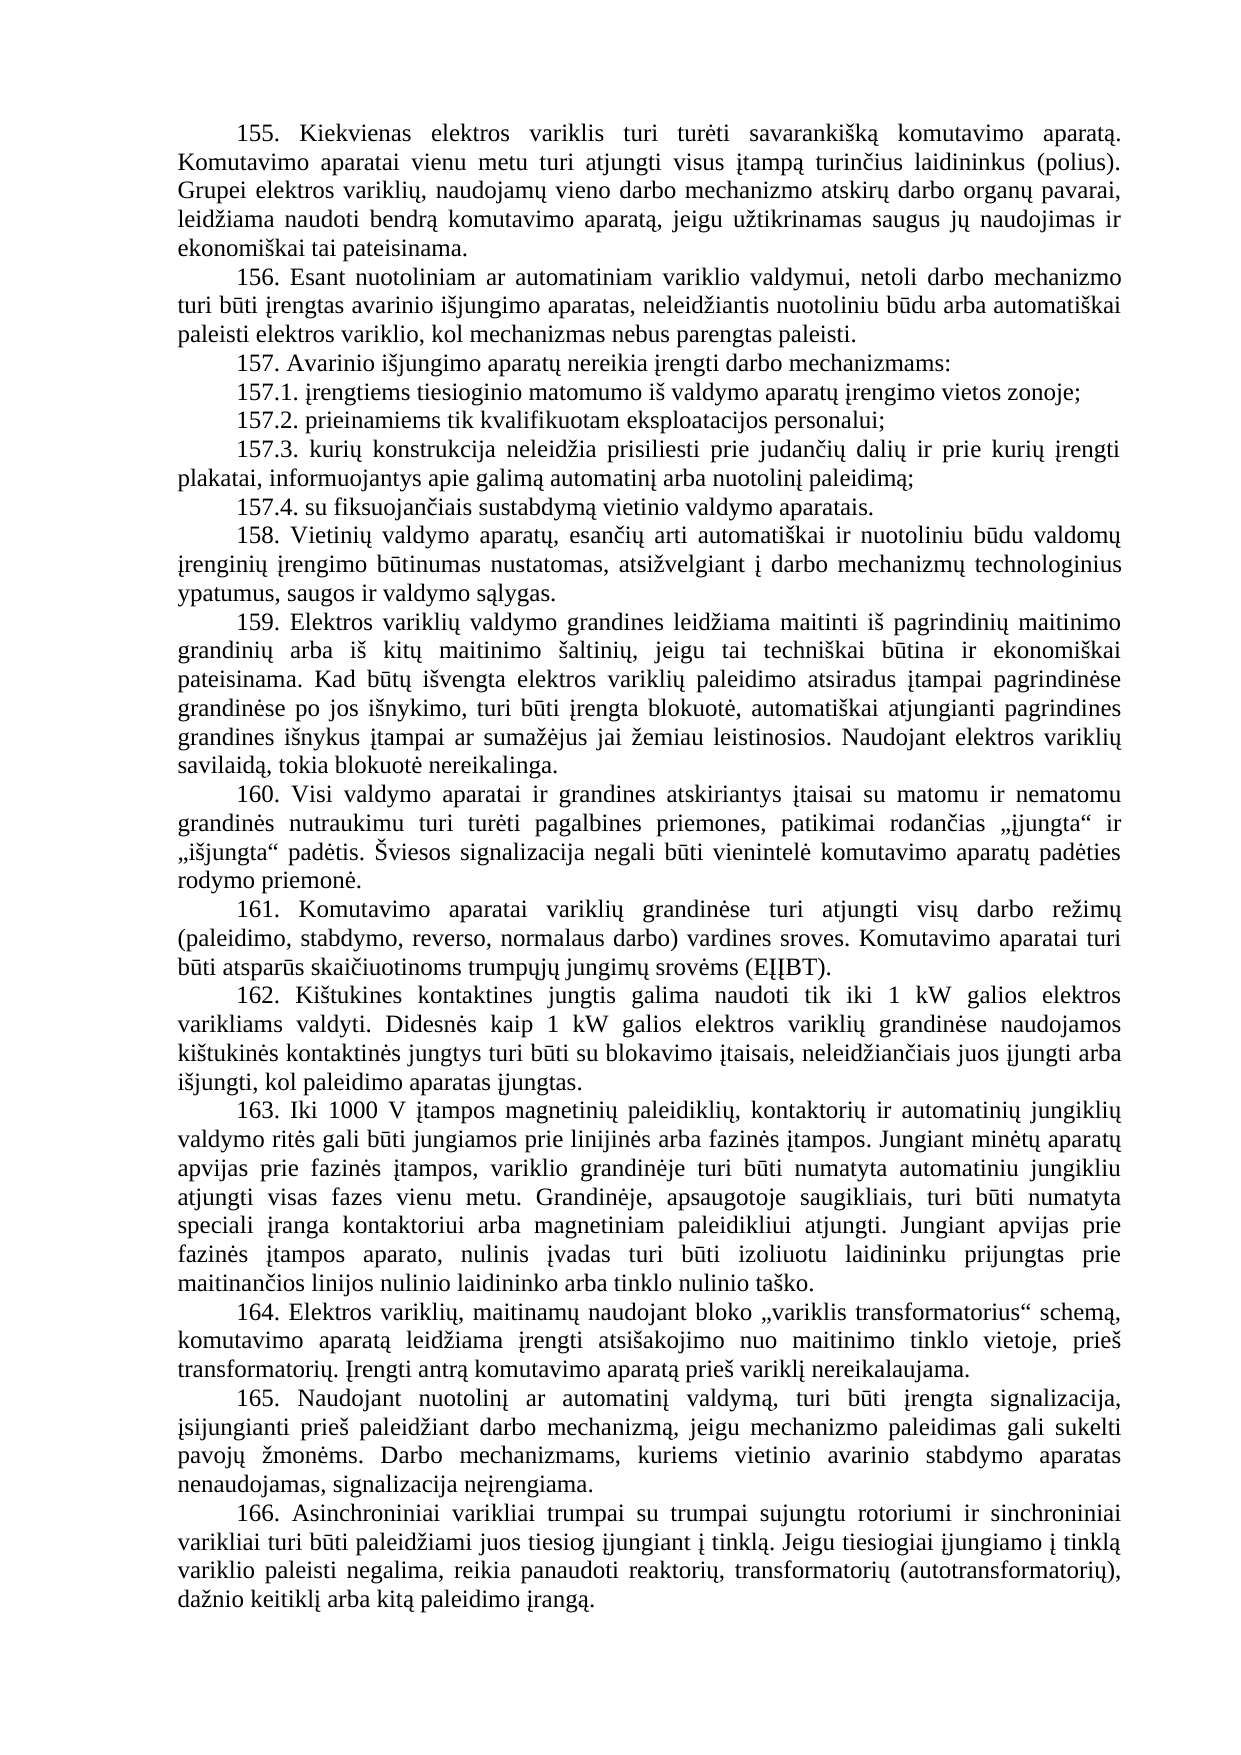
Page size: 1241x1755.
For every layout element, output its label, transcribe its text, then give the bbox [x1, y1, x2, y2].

text 162. Kištukines kontaktines jungtis galima naudoti tik iki 1 kW galios elektros varikliams valdyti. Didesnės kaip 1 kW galios elektros variklių grandinėse naudojamos kištukinės kontaktinės jungtys turi būti su blokavimo įtaisais, neleidžiančiais juos įjungti arba išjungti, kol paleidimo aparatas įjungtas. [177, 981, 1122, 1096]
text 166. Asinchroniniai varikliai trumpai su trumpai sujungtu rotoriumi ir sinchroniniai varikliai turi būti paleidžiami juos tiesiog įjungiant į tinklą. Jeigu tiesiogiai įjungiamo į tinklą variklio paleisti negalima, reikia panaudoti reaktorių, transformatorių (autotransformatorių), dažnio keitiklį arba kitą paleidimo įrangą. [177, 1498, 1122, 1613]
text 163. Iki 1000 V įtampos magnetinių paleidiklių, kontaktorių ir automatinių jungiklių valdymo ritės gali būti jungiamos prie linijinės arba fazinės įtampos. Jungiant minėtų aparatų apvijas prie fazinės įtampos, variklio grandinėje turi būti numatyta automatiniu jungikliu atjungti visas fazes vienu metu. Grandinėje, apsaugotoje saugikliais, turi būti numatyta speciali įranga kontaktoriui arba magnetiniam paleidikliui atjungti. Jungiant apvijas prie fazinės įtampos aparato, nulinis įvadas turi būti izoliuotu laidininku prijungtas prie maitinančios linijos nulinio laidininko arba tinklo nulinio taško. [177, 1096, 1122, 1297]
text 157.4. su fiksuojančiais sustabdymą vietinio valdymo aparatais. [177, 492, 1122, 521]
text 159. Elektros variklių valdymo grandines leidžiama maitinti iš pagrindinių maitinimo grandinių arba iš kitų maitinimo šaltinių, jeigu tai techniškai būtina ir ekonomiškai pateisinama. Kad būtų išvengta elektros variklių paleidimo atsiradus įtampai pagrindinėse grandinėse po jos išnykimo, turi būti įrengta blokuotė, automatiškai atjungianti pagrindines grandines išnykus įtampai ar sumažėjus jai žemiau leistinosios. Naudojant elektros variklių savilaidą, tokia blokuotė nereikalinga. [177, 607, 1122, 779]
text 156. Esant nuotoliniam ar automatiniam variklio valdymui, netoli darbo mechanizmo turi būti įrengtas avarinio išjungimo aparatas, neleidžiantis nuotoliniu būdu arba automatiškai paleisti elektros variklio, kol mechanizmas nebus parengtas paleisti. [177, 262, 1122, 348]
text 160. Visi valdymo aparatai ir grandines atskiriantys įtaisai su matomu ir nematomu grandinės nutraukimu turi turėti pagalbines priemones, patikimai rodančias „įjungta“ ir „išjungta“ padėtis. Šviesos signalizacija negali būti vienintelė komutavimo aparatų padėties rodymo priemonė. [177, 779, 1122, 894]
text 157.2. prieinamiems tik kvalifikuotam eksploatacijos personalui; [177, 406, 1122, 434]
text 157.3. kurių konstrukcija neleidžia prisiliesti prie judančių dalių ir prie kurių įrengti plakatai, informuojantys apie galimą automatinį arba nuotolinį paleidimą; [177, 434, 1122, 492]
text 157. Avarinio išjungimo aparatų nereikia įrengti darbo mechanizmams: [177, 348, 1122, 377]
text 161. Komutavimo aparatai variklių grandinėse turi atjungti visų darbo režimų (paleidimo, stabdymo, reverso, normalaus darbo) vardines sroves. Komutavimo aparatai turi būti atsparūs skaičiuotinoms trumpųjų jungimų srovėms (EĮĮBT). [177, 894, 1122, 981]
text 165. Naudojant nuotolinį ar automatinį valdymą, turi būti įrengta signalizacija, įsijungianti prieš paleidžiant darbo mechanizmą, jeigu mechanizmo paleidimas gali sukelti pavojų žmonėms. Darbo mechanizmams, kuriems vietinio avarinio stabdymo aparatas nenaudojamas, signalizacija neįrengiama. [177, 1383, 1122, 1498]
text 158. Vietinių valdymo aparatų, esančių arti automatiškai ir nuotoliniu būdu valdomų įrenginių įrengimo būtinumas nustatomas, atsižvelgiant į darbo mechanizmų technologinius ypatumus, saugos ir valdymo sąlygas. [177, 521, 1122, 607]
text 155. Kiekvienas elektros variklis turi turėti savarankišką komutavimo aparatą. Komutavimo aparatai vienu metu turi atjungti visus įtampą turinčius laidininkus (polius). Grupei elektros variklių, naudojamų vieno darbo mechanizmo atskirų darbo organų pavarai, leidžiama naudoti bendrą komutavimo aparatą, jeigu užtikrinamas saugus jų naudojimas ir ekonomiškai tai pateisinama. [177, 118, 1122, 262]
text 157.1. įrengtiems tiesioginio matomumo iš valdymo aparatų įrengimo vietos zonoje; [177, 377, 1122, 406]
text 164. Elektros variklių, maitinamų naudojant bloko „variklis transformatorius“ schemą, komutavimo aparatą leidžiama įrengti atsišakojimo nuo maitinimo tinklo vietoje, prieš transformatorių. Įrengti antrą komutavimo aparatą prieš variklį nereikalaujama. [177, 1297, 1122, 1383]
